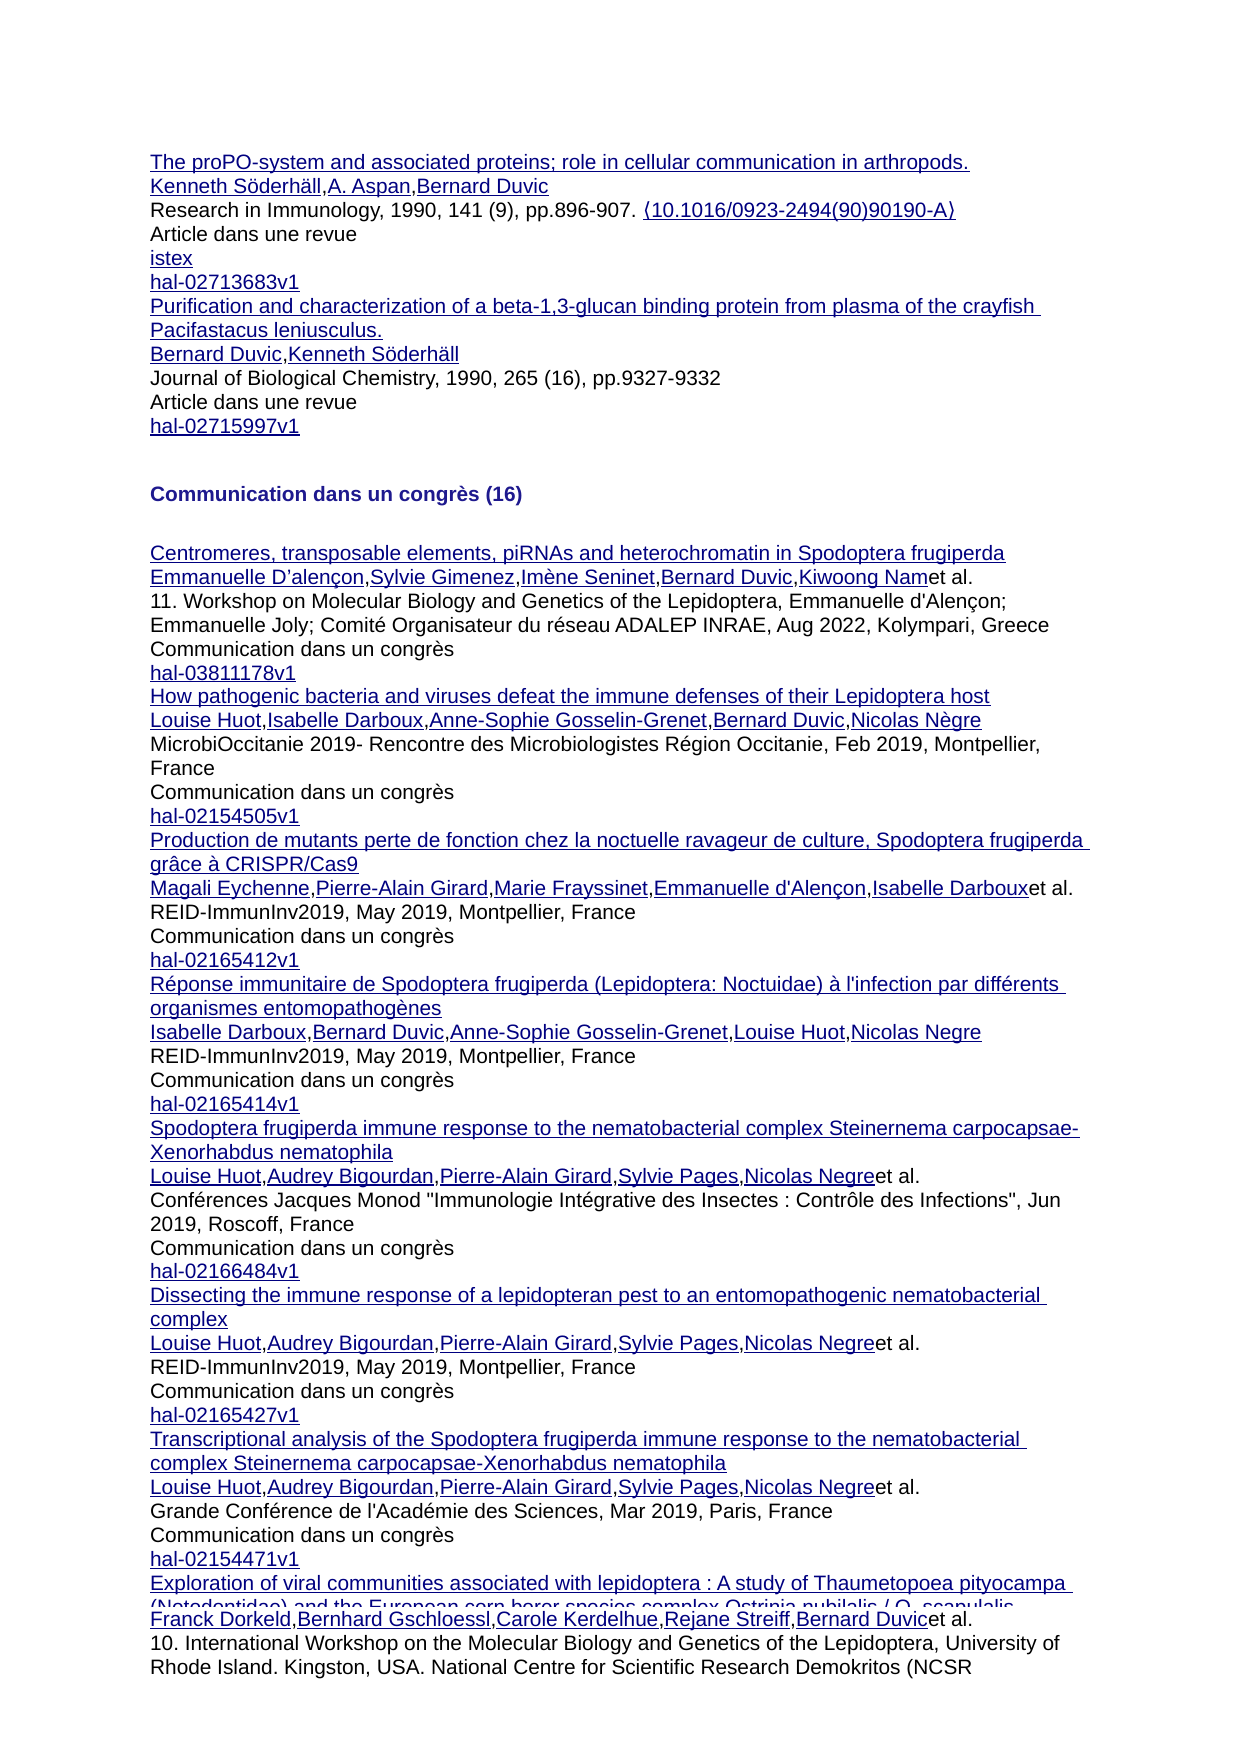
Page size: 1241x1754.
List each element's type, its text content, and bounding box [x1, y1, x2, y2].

table_cell Dissecting the immune response of a lepidopteran pest to an entomopathogenic nematobacterial complex Louise Huot,Audrey Bigourdan,Pierre-Alain Girard,Sylvie Pages,Nicolas Negreet al. REID-ImmunInv2019, May 2019, Montpellier, France Communication dans un congrès hal-02165427v1 [150, 1283, 1090, 1427]
table_cell How pathogenic bacteria and viruses defeat the immune defenses of their Lepidoptera host Louise Huot,Isabelle Darboux,Anne-Sophie Gosselin-Grenet,Bernard Duvic,Nicolas Nègre MicrobiOccitanie 2019- Rencontre des Microbiologistes Région Occitanie, Feb 2019, Montpellier, France Communication dans un congrès hal-02154505v1 [150, 684, 1090, 828]
table_cell Spodoptera frugiperda immune response to the nematobacterial complex Steinernema carpocapsae-Xenorhabdus nematophila Louise Huot,Audrey Bigourdan,Pierre-Alain Girard,Sylvie Pages,Nicolas Negreet al. Conférences Jacques Monod "Immunologie Intégrative des Insectes : Contrôle des Infections", Jun 2019, Roscoff, France Communication dans un congrès hal-02166484v1 [150, 1116, 1090, 1283]
table_header Centromeres, transposable elements, piRNAs and heterochromatin in Spodoptera frugiperda Emmanuelle D’alençon,Sylvie Gimenez,Imène Seninet,Bernard Duvic,Kiwoong Namet al. 11. Workshop on Molecular Biology and Genetics of the Lepidoptera, Emmanuelle d'Alençon; Emmanuelle Joly; Comité Organisateur du réseau ADALEP INRAE, Aug 2022, Kolympari, Greece Communication dans un congrès hal-03811178v1 [150, 541, 1090, 684]
table_cell Purification and characterization of a beta-1,3-glucan binding protein from plasma of the crayfish Pacifastacus leniusculus. Bernard Duvic,Kenneth Söderhäll Journal of Biological Chemistry, 1990, 265 (16), pp.9327-9332 Article dans une revue hal-02715997v1 [150, 294, 1090, 437]
table_cell grâce à CRISPR/Cas9 Magali Eychenne,Pierre-Alain Girard,Marie Frayssinet,Emmanuelle d'Alençon,Isabelle Darbouxet al. REID-ImmunInv2019, May 2019, Montpellier, France Communication dans un congrès hal-02165412v1 [150, 850, 1090, 972]
table_cell The proPO-system and associated proteins; role in cellular communication in arthropods. Kenneth Söderhäll,A. Aspan,Bernard Duvic Research in Immunology, 1990, 141 (9), pp.896-907. ⟨10.1016/0923-2494(90)90190-A⟩ Article dans une revue istex hal-02713683v1 [150, 150, 1090, 294]
subtitle Communication dans un congrès (16) [150, 482, 1090, 506]
table_cell Transcriptional analysis of the Spodoptera frugiperda immune response to the nematobacterial complex Steinernema carpocapsae-Xenorhabdus nematophila Louise Huot,Audrey Bigourdan,Pierre-Alain Girard,Sylvie Pages,Nicolas Negreet al. Grande Conférence de l'Académie des Sciences, Mar 2019, Paris, France Communication dans un congrès hal-02154471v1 [150, 1427, 1090, 1571]
table_cell Production de mutants perte de fonction chez la noctuelle ravageur de culture, Spodoptera frugiperda [150, 828, 1090, 849]
table_cell Réponse immunitaire de Spodoptera frugiperda (Lepidoptera: Noctuidae) à l'infection par différents organismes entomopathogènes Isabelle Darboux,Bernard Duvic,Anne-Sophie Gosselin-Grenet,Louise Huot,Nicolas Negre REID-ImmunInv2019, May 2019, Montpellier, France Communication dans un congrès hal-02165414v1 [150, 972, 1090, 1116]
table_cell Exploration of viral communities associated with lepidoptera : A study of Thaumetopoea pityocampa (Notodontidae) and the European corn borer species complex Ostrinia nubilalis / O. scapulalis Franck Dorkeld,Bernhard Gschloessl,Carole Kerdelhue,Rejane Streiff,Bernard Duvicet al. 10. International Workshop on the Molecular Biology and Genetics of the Lepidoptera, University of Rhode Island. Kingston, USA. National Centre for Scientific Research Demokritos (NCSR [150, 1571, 1090, 1679]
